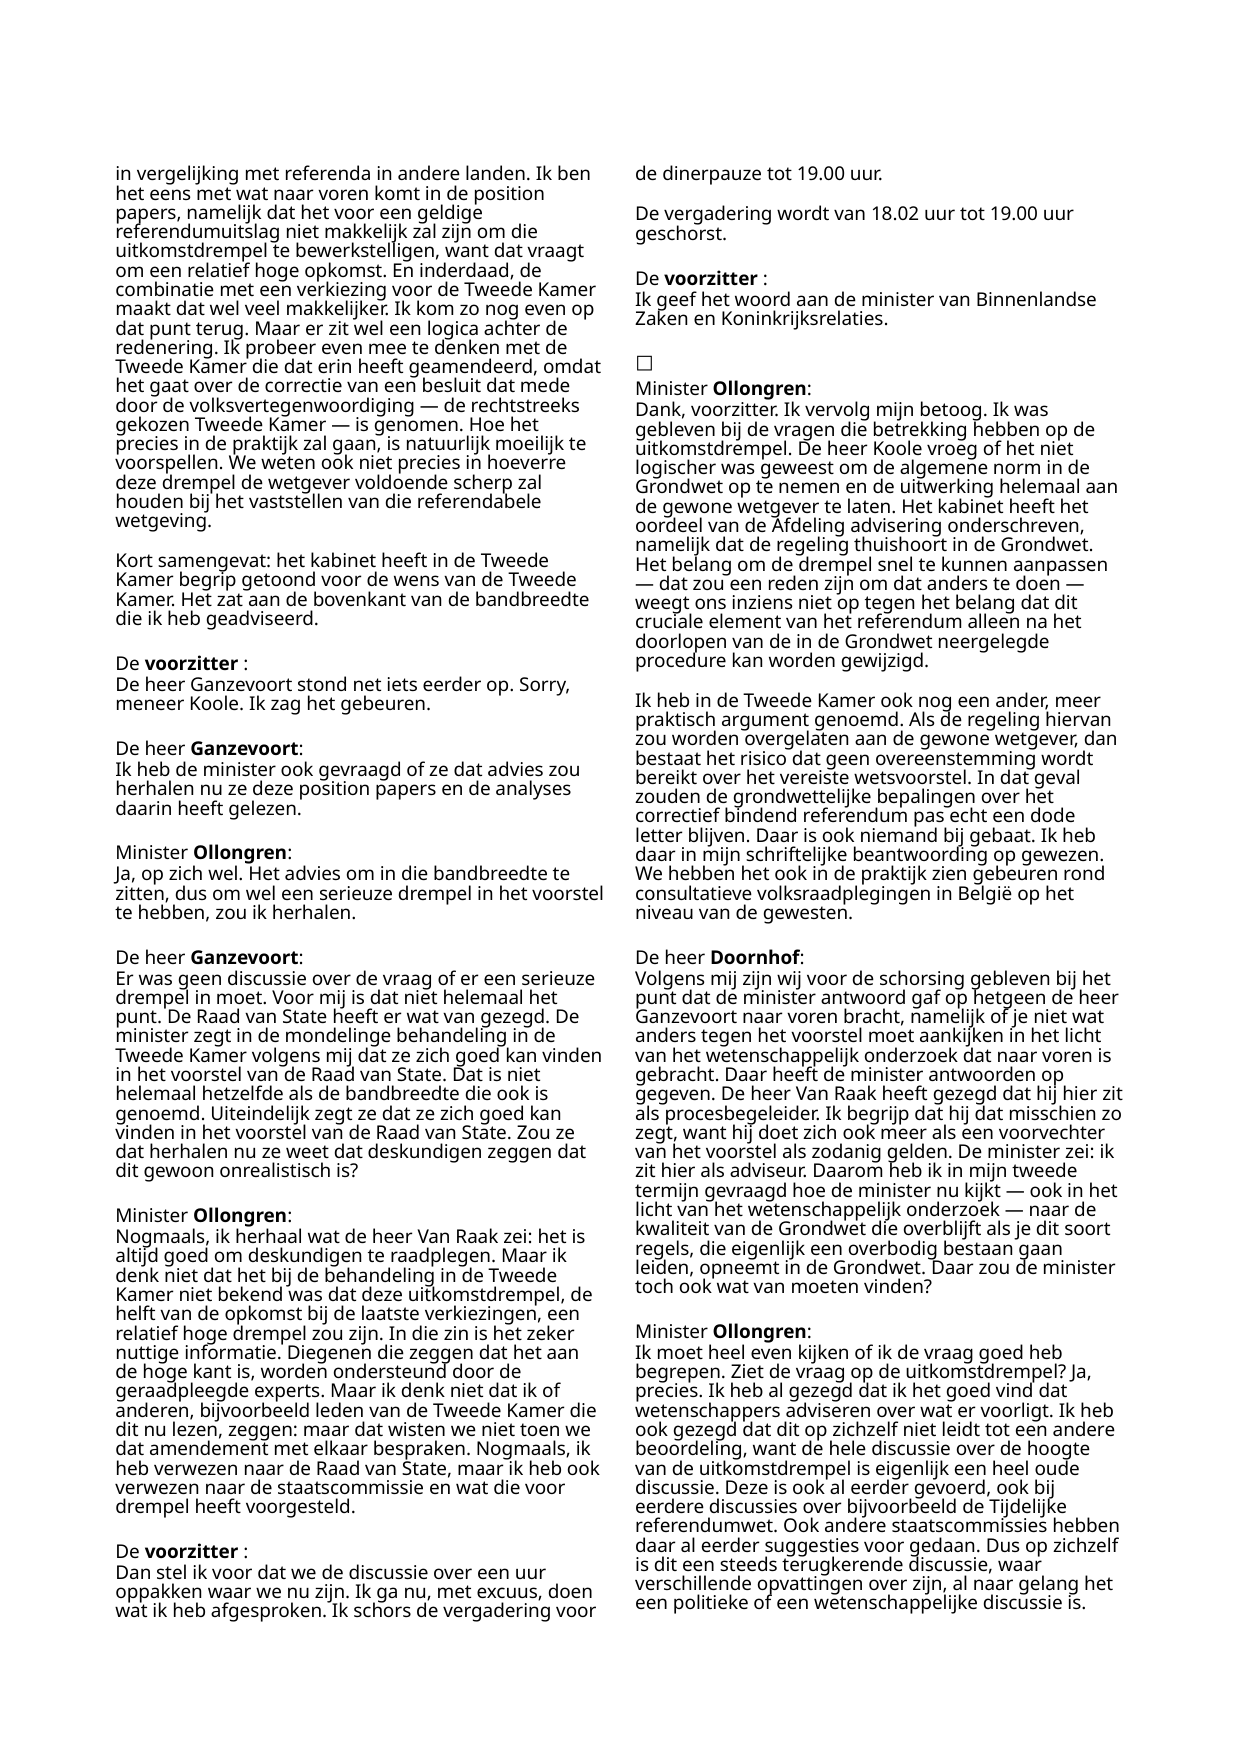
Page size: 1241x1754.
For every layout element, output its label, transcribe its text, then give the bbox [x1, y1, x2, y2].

text Minister Ollongren: [115, 839, 605, 865]
text Volgens mij zijn wij voor de schorsing gebleven bij het punt dat de minister antwoord gaf op hetgeen de heer Ganzevoort naar voren bracht, namelijk of je niet wat anders tegen het voorstel moet aankijken in het licht van het wetenschappelijk onderzoek dat naar voren is gebracht. Daar heeft de minister antwoorden op gegeven. De heer Van Raak heeft gezegd dat hij hier zit als procesbegeleider. Ik begrijp dat hij dat misschien zo zegt, want hij doet zich ook meer als een voorvechter van het voorstel als zodanig gelden. De minister zei: ik zit hier als adviseur. Daarom heb ik in mijn tweede termijn gevraagd hoe de minister nu kijkt — ook in het licht van het wetenschappelijk onderzoek — naar de kwaliteit van de Grondwet die overblijft als je dit soort regels, die eigenlijk een overbodig bestaan gaan leiden, opneemt in de Grondwet. Daar zou de minister toch ook wat van moeten vinden? [635, 970, 1125, 1297]
text Dan stel ik voor dat we de discussie over een uur oppakken waar we nu zijn. Ik ga nu, met excuus, doen wat ik heb afgesproken. Ik schors de vergadering voor [115, 1564, 605, 1622]
text De heer Doornhof: [635, 944, 1125, 970]
text Ja, op zich wel. Het advies om in die bandbreedte te zitten, dus om wel een serieuze drempel in het voorstel te hebben, zou ik herhalen. [115, 865, 605, 923]
text Minister Ollongren: [115, 1202, 605, 1228]
text De voorzitter : [635, 265, 1125, 291]
text De heer Ganzevoort: [115, 944, 605, 970]
text De vergadering wordt van 18.02 uur tot 19.00 uur geschorst. [635, 205, 1125, 244]
text in vergelijking met referenda in andere landen. Ik ben het eens met wat naar voren komt in de position papers, namelijk dat het voor een geldige referendumuitslag niet makkelijk zal zijn om die uitkomstdrempel te bewerkstelligen, want dat vraagt om een relatief hoge opkomst. En inderdaad, de combinatie met een verkiezing voor de Tweede Kamer maakt dat wel veel makkelijker. Ik kom zo nog even op dat punt terug. Maar er zit wel een logica achter de redenering. Ik probeer even mee te denken met de Tweede Kamer die dat erin heeft geamendeerd, omdat het gaat over de correctie van een besluit dat mede door de volksvertegenwoordiging — de rechtstreeks gekozen Tweede Kamer — is genomen. Hoe het precies in de praktijk zal gaan, is natuurlijk moeilijk te voorspellen. We weten ook niet precies in hoeverre deze drempel de wetgever voldoende scherp zal houden bij het vaststellen van die referendabele wetgeving. [115, 165, 605, 531]
text Dank, voorzitter. Ik vervolg mijn betoog. Ik was gebleven bij de vragen die betrekking hebben op de uitkomstdrempel. De heer Koole vroeg of het niet logischer was geweest om de algemene norm in de Grondwet op te nemen en de uitwerking helemaal aan de gewone wetgever te laten. Het kabinet heeft het oordeel van de Afdeling advisering onderschreven, namelijk dat de regeling thuishoort in de Grondwet. Het belang om de drempel snel te kunnen aanpassen — dat zou een reden zijn om dat anders te doen — weegt ons inziens niet op tegen het belang dat dit cruciale element van het referendum alleen na het doorlopen van de in de Grondwet neergelegde procedure kan worden gewijzigd. [635, 401, 1125, 671]
text Ik heb de minister ook gevraagd of ze dat advies zou herhalen nu ze deze position papers en de analyses daarin heeft gelezen. [115, 761, 605, 819]
text De heer Ganzevoort: [115, 735, 605, 761]
text De voorzitter : [115, 1538, 605, 1564]
text de dinerpauze tot 19.00 uur. [635, 165, 1125, 184]
text Minister Ollongren: [635, 376, 1125, 401]
text Ik moet heel even kijken of ik de vraag goed heb begrepen. Ziet de vraag op de uitkomstdrempel? Ja, precies. Ik heb al gezegd dat ik het goed vind dat wetenschappers adviseren over wat er voorligt. Ik heb ook gezegd dat dit op zichzelf niet leidt tot een andere beoordeling, want de hele discussie over de hoogte van de uitkomstdrempel is eigenlijk een heel oude discussie. Deze is ook al eerder gevoerd, ook bij eerdere discussies over bijvoorbeeld de Tijdelijke referendumwet. Ook andere staatscommissies hebben daar al eerder suggesties voor gedaan. Dus op zichzelf is dit een steeds terugkerende discussie, waar verschillende opvattingen over zijn, al naar gelang het een politieke of een wetenschappelijke discussie is. [635, 1344, 1125, 1614]
text De voorzitter : [115, 650, 605, 676]
text De heer Ganzevoort stond net iets eerder op. Sorry, meneer Koole. Ik zag het gebeuren. [115, 676, 605, 714]
text Kort samengevat: het kabinet heeft in de Tweede Kamer begrip getoond voor de wens van de Tweede Kamer. Het zat aan de bovenkant van de bandbreedte die ik heb geadviseerd. [115, 552, 605, 629]
text Ik geef het woord aan de minister van Binnenlandse Zaken en Koninkrijksrelaties. [635, 291, 1125, 329]
text Ik heb in de Tweede Kamer ook nog een ander, meer praktisch argument genoemd. Als de regeling hiervan zou worden overgelaten aan de gewone wetgever, dan bestaat het risico dat geen overeenstemming wordt bereikt over het vereiste wetsvoorstel. In dat geval zouden de grondwettelijke bepalingen over het correctief bindend referendum pas echt een dode letter blijven. Daar is ook niemand bij gebaat. Ik heb daar in mijn schriftelijke beantwoording op gewezen. We hebben het ook in de praktijk zien gebeuren rond consultatieve volksraadplegingen in België op het niveau van de gewesten. [635, 692, 1125, 923]
text Er was geen discussie over de vraag of er een serieuze drempel in moet. Voor mij is dat niet helemaal het punt. De Raad van State heeft er wat van gezegd. De minister zegt in de mondelinge behandeling in de Tweede Kamer volgens mij dat ze zich goed kan vinden in het voorstel van de Raad van State. Dat is niet helemaal hetzelfde als de bandbreedte die ook is genoemd. Uiteindelijk zegt ze dat ze zich goed kan vinden in het voorstel van de Raad van State. Zou ze dat herhalen nu ze weet dat deskundigen zeggen dat dit gewoon onrealistisch is? [115, 970, 605, 1182]
text ⬜ [635, 350, 1125, 376]
text Minister Ollongren: [635, 1318, 1125, 1344]
text Nogmaals, ik herhaal wat de heer Van Raak zei: het is altijd goed om deskundigen te raadplegen. Maar ik denk niet dat het bij de behandeling in de Tweede Kamer niet bekend was dat deze uitkomstdrempel, de helft van de opkomst bij de laatste verkiezingen, een relatief hoge drempel zou zijn. In die zin is het zeker nuttige informatie. Diegenen die zeggen dat het aan de hoge kant is, worden ondersteund door de geraadpleegde experts. Maar ik denk niet dat ik of anderen, bijvoorbeeld leden van de Tweede Kamer die dit nu lezen, zeggen: maar dat wisten we niet toen we dat amendement met elkaar bespraken. Nogmaals, ik heb verwezen naar de Raad van State, maar ik heb ook verwezen naar de staatscommissie en wat die voor drempel heeft voorgesteld. [115, 1228, 605, 1517]
